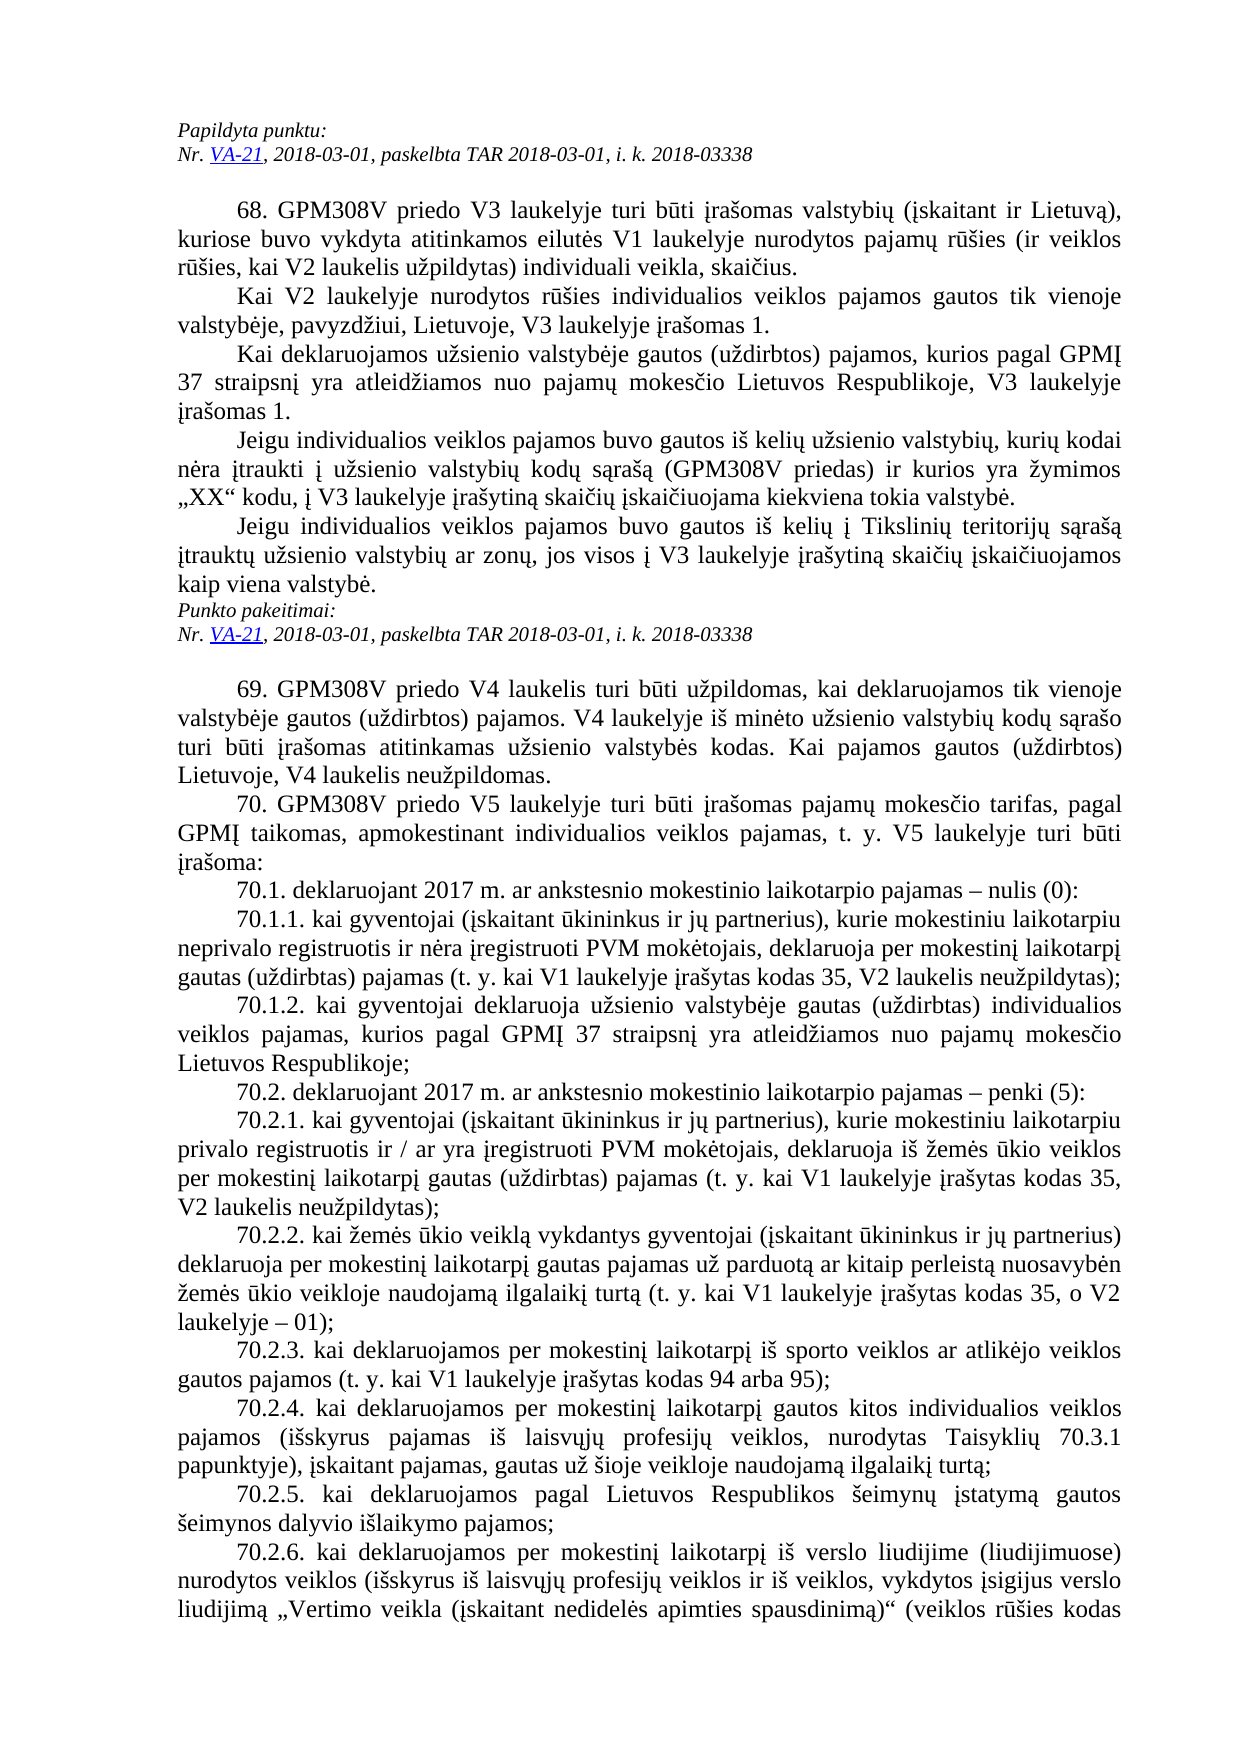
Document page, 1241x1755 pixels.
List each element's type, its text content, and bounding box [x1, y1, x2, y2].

text 70. GPM308V priedo V5 laukelyje turi būti įrašomas pajamų mokesčio tarifas, pagal GPMĮ taikomas, apmokestinant individualios veiklos pajamas, t. y. V5 laukelyje turi būti įrašoma: [177, 789, 1122, 876]
text 70.1.2. kai gyventojai deklaruoja užsienio valstybėje gautas (uždirbtas) individualios veiklos pajamas, kurios pagal GPMĮ 37 straipsnį yra atleidžiamos nuo pajamų mokesčio Lietuvos Respublikoje; [177, 991, 1122, 1077]
text 70.2.5. kai deklaruojamos pagal Lietuvos Respublikos šeimynų įstatymą gautos šeimynos dalyvio išlaikymo pajamos; [177, 1479, 1122, 1537]
text 70.2.1. kai gyventojai (įskaitant ūkininkus ir jų partnerius), kurie mokestiniu laikotarpiu privalo registruotis ir / ar yra įregistruoti PVM mokėtojais, deklaruoja iš žemės ūkio veiklos per mokestinį laikotarpį gautas (uždirbtas) pajamas (t. y. kai V1 laukelyje įrašytas kodas 35, V2 laukelis neužpildytas); [177, 1106, 1122, 1221]
text Jeigu individualios veiklos pajamos buvo gautos iš kelių į Tikslinių teritorijų sąrašą įtrauktų užsienio valstybių ar zonų, jos visos į V3 laukelyje įrašytiną skaičių įskaičiuojamos kaip viena valstybė. [177, 511, 1122, 597]
text 70.2.2. kai žemės ūkio veiklą vykdantys gyventojai (įskaitant ūkininkus ir jų partnerius) deklaruoja per mokestinį laikotarpį gautas pajamas už parduotą ar kitaip perleistą nuosavybėn žemės ūkio veikloje naudojamą ilgalaikį turtą (t. y. kai V1 laukelyje įrašytas kodas 35, o V2 laukelyje – 01); [177, 1221, 1122, 1336]
text Papildyta punktu: [177, 118, 1122, 142]
text 70.1. deklaruojant 2017 m. ar ankstesnio mokestinio laikotarpio pajamas – nulis (0): [177, 876, 1122, 904]
text Kai deklaruojamos užsienio valstybėje gautos (uždirbtos) pajamos, kurios pagal GPMĮ 37 straipsnį yra atleidžiamos nuo pajamų mokesčio Lietuvos Respublikoje, V3 laukelyje įrašomas 1. [177, 339, 1122, 425]
text Punkto pakeitimai: [177, 597, 1122, 622]
text 70.1.1. kai gyventojai (įskaitant ūkininkus ir jų partnerius), kurie mokestiniu laikotarpiu neprivalo registruotis ir nėra įregistruoti PVM mokėtojais, deklaruoja per mokestinį laikotarpį gautas (uždirbtas) pajamas (t. y. kai V1 laukelyje įrašytas kodas 35, V2 laukelis neužpildytas); [177, 904, 1122, 991]
text 70.2.4. kai deklaruojamos per mokestinį laikotarpį gautos kitos individualios veiklos pajamos (išskyrus pajamas iš laisvųjų profesijų veiklos, nurodytas Taisyklių 70.3.1 papunktyje), įskaitant pajamas, gautas už šioje veikloje naudojamą ilgalaikį turtą; [177, 1393, 1122, 1479]
text 69. GPM308V priedo V4 laukelis turi būti užpildomas, kai deklaruojamos tik vienoje valstybėje gautos (uždirbtos) pajamos. V4 laukelyje iš minėto užsienio valstybių kodų sąrašo turi būti įrašomas atitinkamas užsienio valstybės kodas. Kai pajamos gautos (uždirbtos) Lietuvoje, V4 laukelis neužpildomas. [177, 674, 1122, 789]
text 68. GPM308V priedo V3 laukelyje turi būti įrašomas valstybių (įskaitant ir Lietuvą), kuriose buvo vykdyta atitinkamos eilutės V1 laukelyje nurodytos pajamų rūšies (ir veiklos rūšies, kai V2 laukelis užpildytas) individuali veikla, skaičius. [177, 195, 1122, 281]
text Kai V2 laukelyje nurodytos rūšies individualios veiklos pajamos gautos tik vienoje valstybėje, pavyzdžiui, Lietuvoje, V3 laukelyje įrašomas 1. [177, 281, 1122, 339]
text Nr. VA-21, 2018-03-01, paskelbta TAR 2018-03-01, i. k. 2018-03338 [177, 142, 1122, 166]
text Jeigu individualios veiklos pajamos buvo gautos iš kelių užsienio valstybių, kurių kodai nėra įtraukti į užsienio valstybių kodų sąrašą (GPM308V priedas) ir kurios yra žymimos „XX“ kodu, į V3 laukelyje įrašytiną skaičių įskaičiuojama kiekviena tokia valstybė. [177, 425, 1122, 511]
text 70.2. deklaruojant 2017 m. ar ankstesnio mokestinio laikotarpio pajamas – penki (5): [177, 1077, 1122, 1106]
text 70.2.3. kai deklaruojamos per mokestinį laikotarpį iš sporto veiklos ar atlikėjo veiklos gautos pajamos (t. y. kai V1 laukelyje įrašytas kodas 94 arba 95); [177, 1336, 1122, 1393]
text 70.2.6. kai deklaruojamos per mokestinį laikotarpį iš verslo liudijime (liudijimuose) nurodytos veiklos (išskyrus iš laisvųjų profesijų veiklos ir iš veiklos, vykdytos įsigijus verslo liudijimą „Vertimo veikla (įskaitant nedidelės apimties spausdinimą)“ (veiklos rūšies kodas [177, 1537, 1122, 1623]
text Nr. VA-21, 2018-03-01, paskelbta TAR 2018-03-01, i. k. 2018-03338 [177, 622, 1122, 646]
